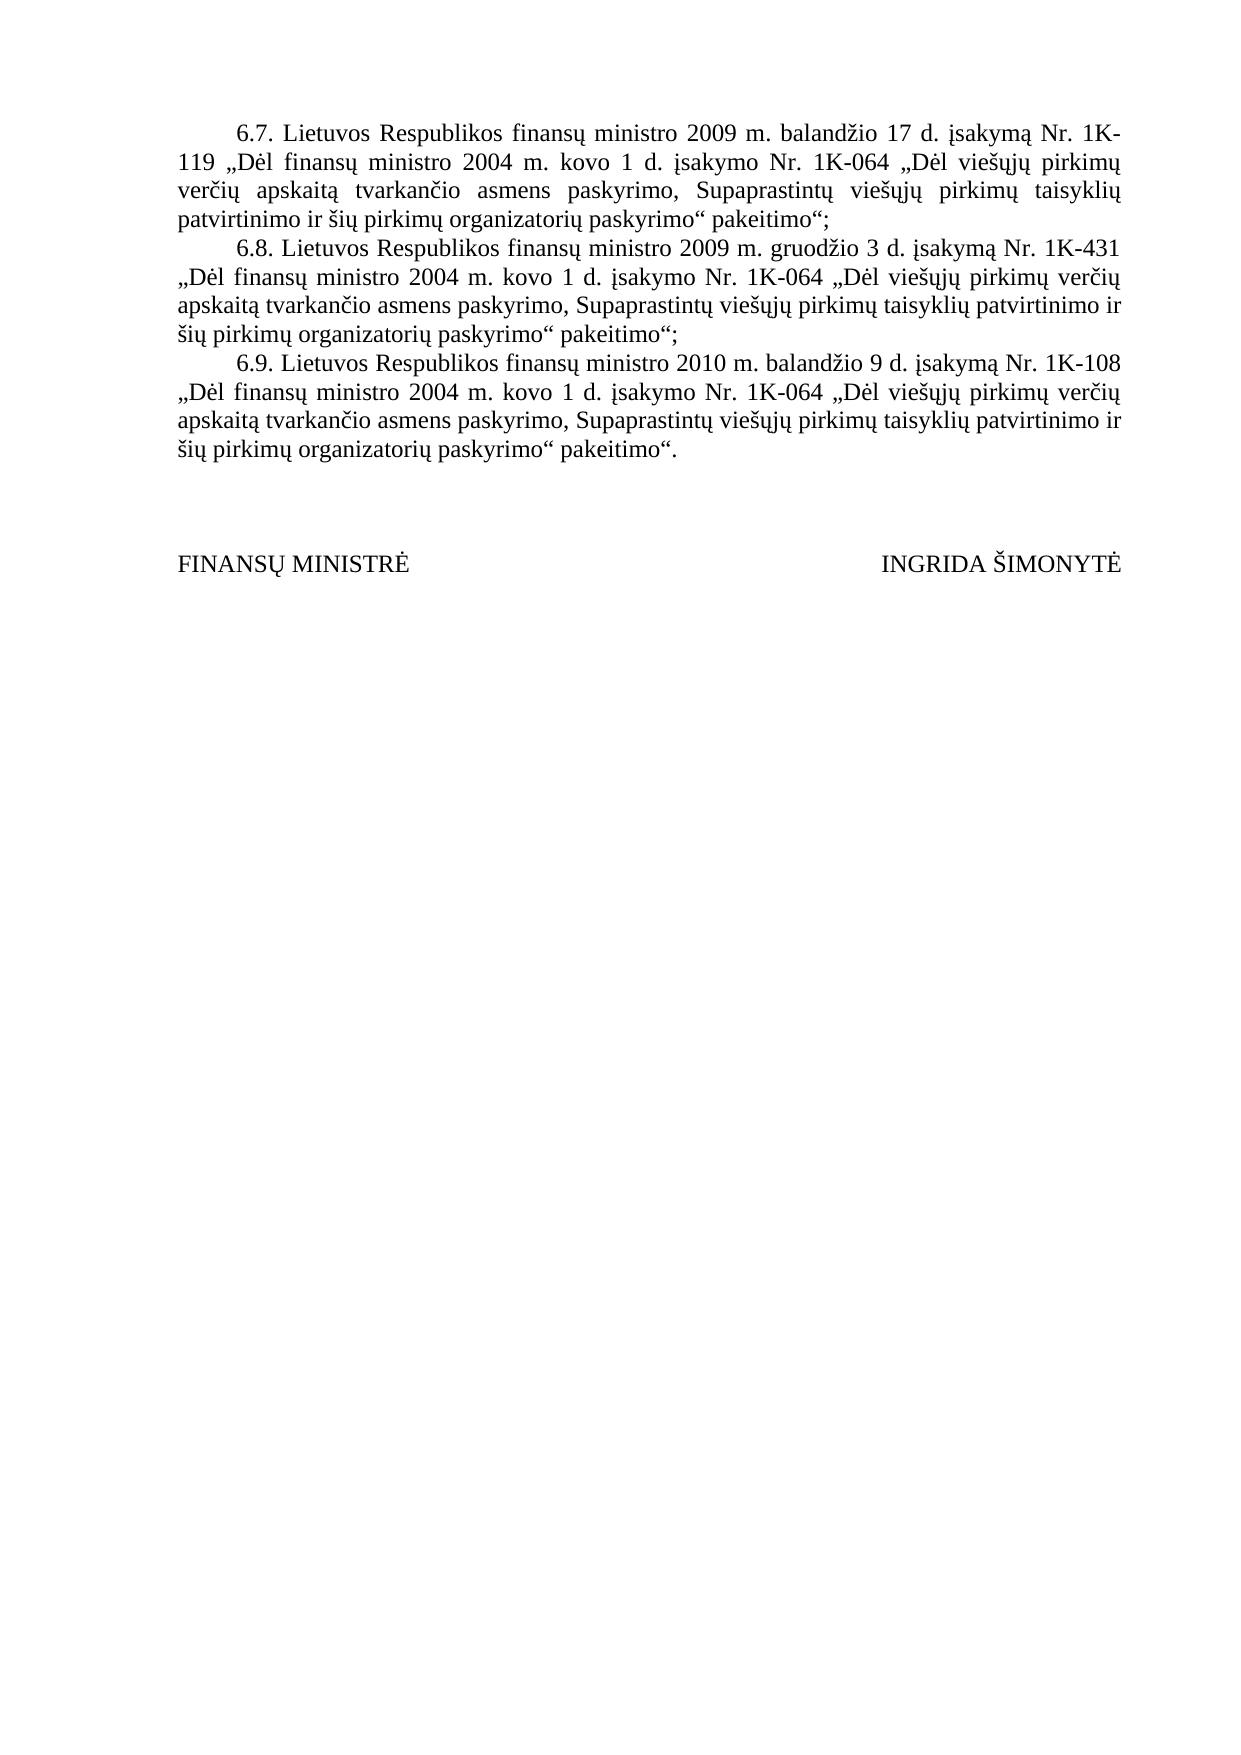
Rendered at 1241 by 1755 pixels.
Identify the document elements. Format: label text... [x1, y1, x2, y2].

text FINANSŲ MINISTRĖ INGRIDA ŠIMONYTĖ [177, 549, 1122, 578]
text 6.7. Lietuvos Respublikos finansų ministro 2009 m. balandžio 17 d. įsakymą Nr. 1K-119 „Dėl finansų ministro 2004 m. kovo 1 d. įsakymo Nr. 1K-064 „Dėl viešųjų pirkimų verčių apskaitą tvarkančio asmens paskyrimo, Supaprastintų viešųjų pirkimų taisyklių patvirtinimo ir šių pirkimų organizatorių paskyrimo“ pakeitimo“; [177, 118, 1122, 233]
text 6.8. Lietuvos Respublikos finansų ministro 2009 m. gruodžio 3 d. įsakymą Nr. 1K-431 „Dėl finansų ministro 2004 m. kovo 1 d. įsakymo Nr. 1K-064 „Dėl viešųjų pirkimų verčių apskaitą tvarkančio asmens paskyrimo, Supaprastintų viešųjų pirkimų taisyklių patvirtinimo ir šių pirkimų organizatorių paskyrimo“ pakeitimo“; [177, 233, 1122, 348]
text 6.9. Lietuvos Respublikos finansų ministro 2010 m. balandžio 9 d. įsakymą Nr. 1K-108 „Dėl finansų ministro 2004 m. kovo 1 d. įsakymo Nr. 1K-064 „Dėl viešųjų pirkimų verčių apskaitą tvarkančio asmens paskyrimo, Supaprastintų viešųjų pirkimų taisyklių patvirtinimo ir šių pirkimų organizatorių paskyrimo“ pakeitimo“. [177, 348, 1122, 463]
